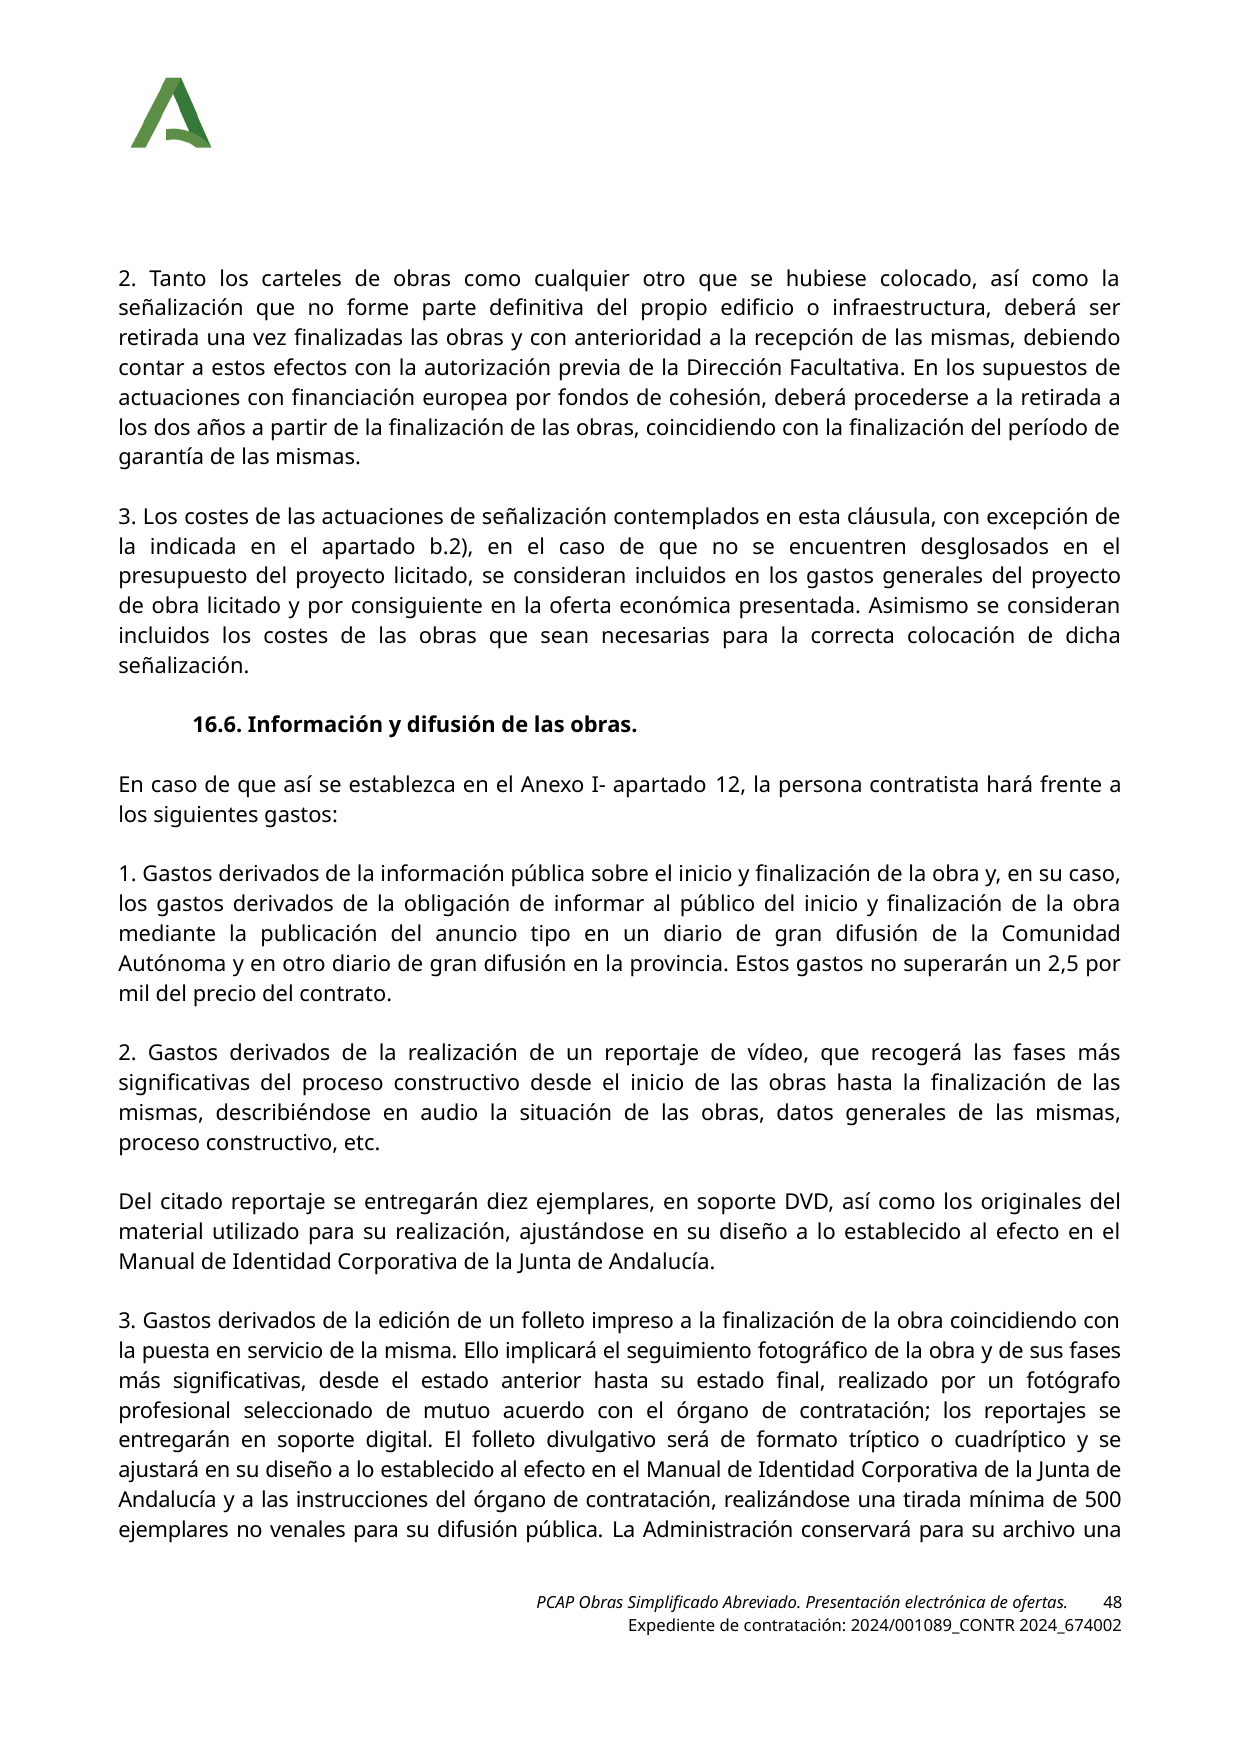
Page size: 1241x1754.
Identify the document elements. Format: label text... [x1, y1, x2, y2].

text 2. Tanto los carteles de obras como cualquier otro que se hubiese colocado, así como la señalización que no forme parte definitiva del propio edificio o infraestructura, deberá ser retirada una vez finalizadas las obras y con anterioridad a la recepción de las mismas, debiendo contar a estos efectos con la autorización previa de la Dirección Facultativa. En los supuestos de actuaciones con financiación europea por fondos de cohesión, deberá procederse a la retirada a los dos años a partir de la finalización de las obras, coincidiendo con la finalización del período de garantía de las mismas. [118, 262, 1122, 471]
text 1. Gastos derivados de la información pública sobre el inicio y finalización de la obra y, en su caso, los gastos derivados de la obligación de informar al público del inicio y finalización de la obra mediante la publicación del anuncio tipo en un diario de gran difusión de la Comunidad Autónoma y en otro diario de gran difusión en la provincia. Estos gastos no superarán un 2,5 por mil del precio del contrato. [118, 858, 1122, 1007]
picture [127, 73, 216, 152]
text En caso de que así se establezca en el Anexo I- apartado 12, la persona contratista hará frente a los siguientes gastos: [118, 769, 1122, 828]
text 3. Gastos derivados de la edición de un folleto impreso a la finalización de la obra coincidiendo con la puesta en servicio de la misma. Ello implicará el seguimiento fotográfico de la obra y de sus fases más significativas, desde el estado anterior hasta su estado final, realizado por un fotógrafo profesional seleccionado de mutuo acuerdo con el órgano de contratación; los reportajes se entregarán en soporte digital. El folleto divulgativo será de formato tríptico o cuadríptico y se ajustará en su diseño a lo establecido al efecto en el Manual de Identidad Corporativa de la Junta de Andalucía y a las instrucciones del órgano de contratación, realizándose una tirada mínima de 500 ejemplares no venales para su difusión pública. La Administración conservará para su archivo una [118, 1305, 1122, 1543]
text Del citado reportaje se entregarán diez ejemplares, en soporte DVD, así como los originales del material utilizado para su realización, ajustándose en su diseño a lo establecido al efecto en el Manual de Identidad Corporativa de la Junta de Andalucía. [118, 1186, 1122, 1275]
text 2. Gastos derivados de la realización de un reportaje de vídeo, que recogerá las fases más significativas del proceso constructivo desde el inicio de las obras hasta la finalización de las mismas, describiéndose en audio la situación de las obras, datos generales de las mismas, proceso constructivo, etc. [118, 1037, 1122, 1156]
text 3. Los costes de las actuaciones de señalización contemplados en esta cláusula, con excepción de la indicada en el apartado b.2), en el caso de que no se encuentren desglosados en el presupuesto del proyecto licitado, se consideran incluidos en los gastos generales del proyecto de obra licitado y por consiguiente en la oferta económica presentada. Asimismo se consideran incluidos los costes de las obras que sean necesarias para la correcta colocación de dicha señalización. [118, 501, 1122, 679]
subtitle 16.6. Información y difusión de las obras. [118, 709, 1122, 739]
